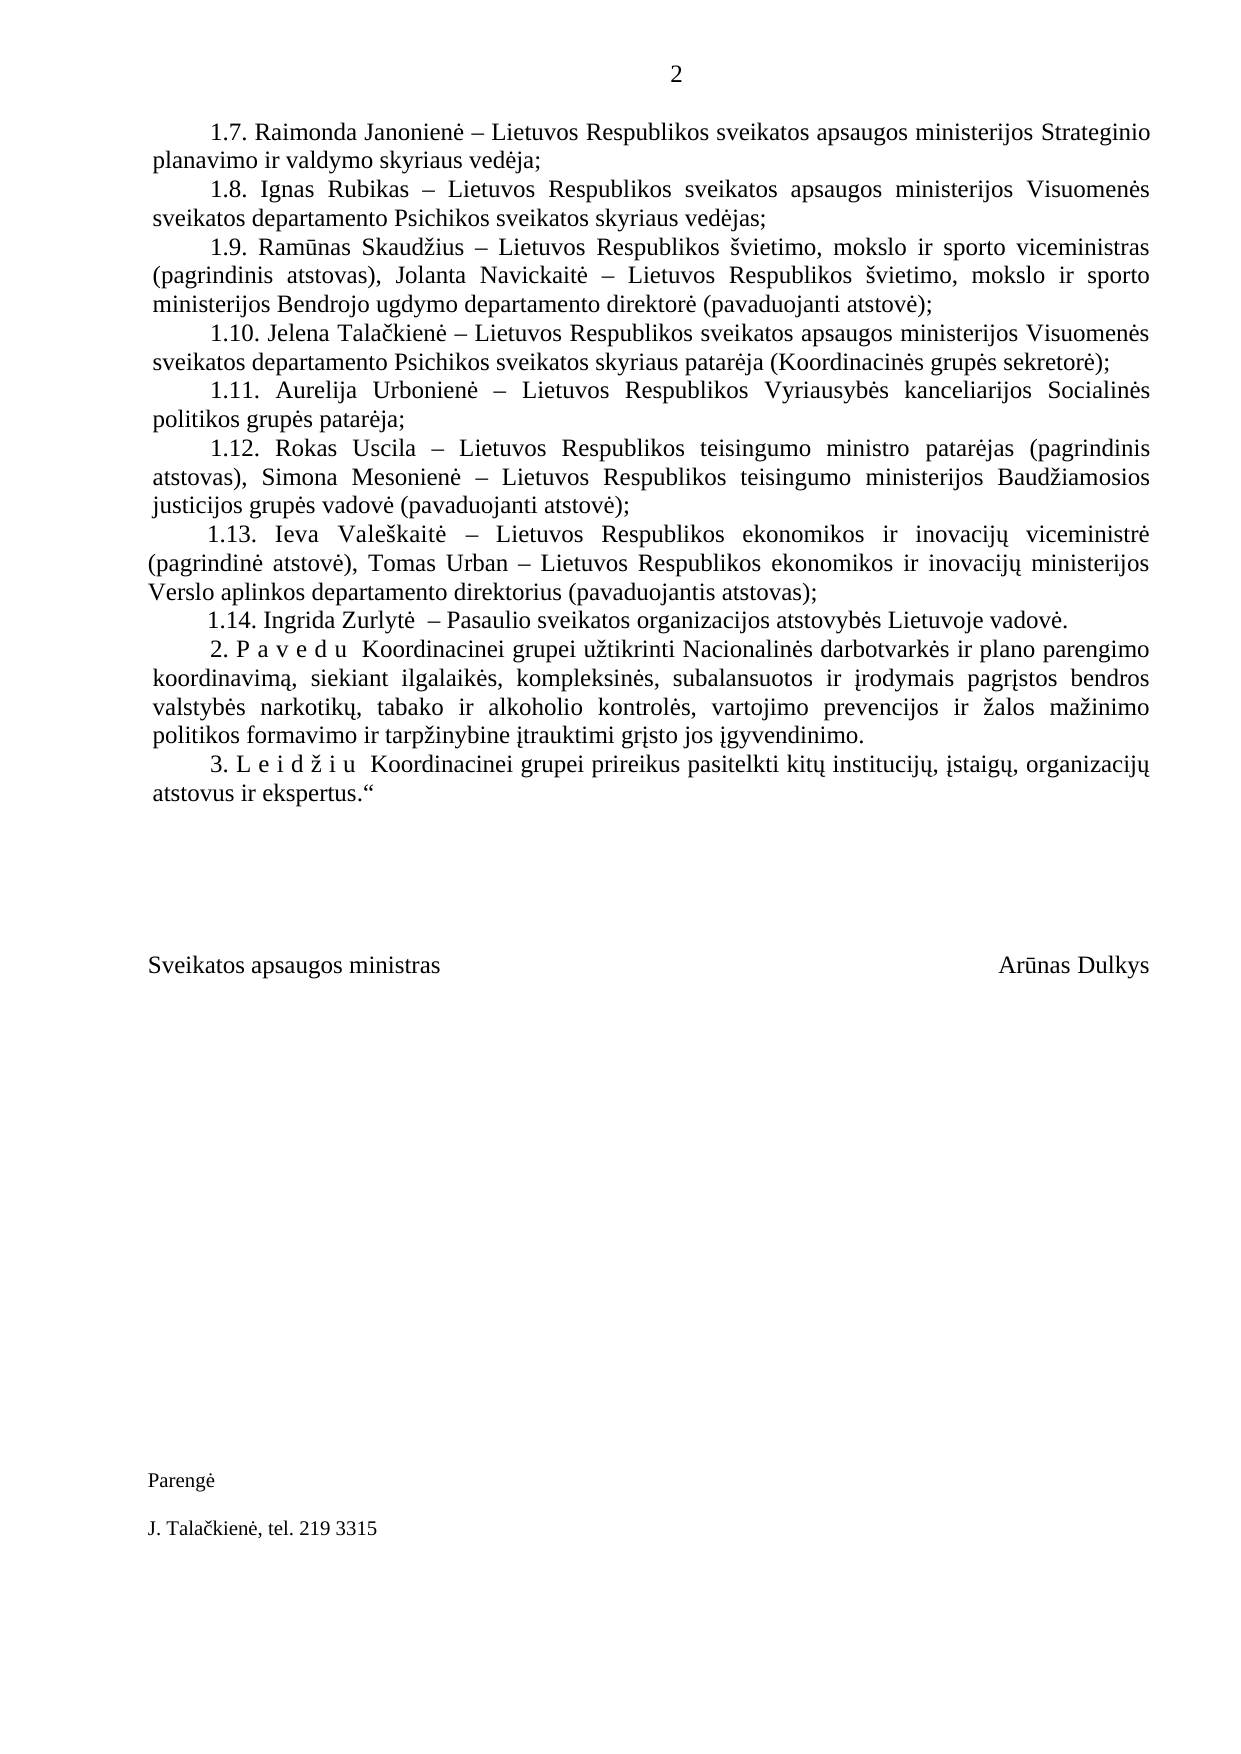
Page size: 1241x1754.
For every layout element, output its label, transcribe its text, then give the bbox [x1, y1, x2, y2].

text 1.13. Ieva Valeškaitė – Lietuvos Respublikos ekonomikos ir inovacijų viceministrė (pagrindinė atstovė), Tomas Urban – Lietuvos Respublikos ekonomikos ir inovacijų ministerijos Verslo aplinkos departamento direktorius (pavaduojantis atstovas); [148, 519, 1150, 605]
text 1.7. Raimonda Janonienė – Lietuvos Respublikos sveikatos apsaugos ministerijos Strateginio planavimo ir valdymo skyriaus vedėja; [152, 117, 1150, 174]
text 1.12. Rokas Uscila – Lietuvos Respublikos teisingumo ministro patarėjas (pagrindinis atstovas), Simona Mesonienė – Lietuvos Respublikos teisingumo ministerijos Baudžiamosios justicijos grupės vadovė (pavaduojanti atstovė); [152, 433, 1150, 519]
text 1.11. Aurelija Urbonienė – Lietuvos Respublikos Vyriausybės kanceliarijos Socialinės politikos grupės patarėja; [152, 375, 1150, 433]
text Parengė [148, 1468, 1150, 1492]
text J. Talačkienė, tel. 219 3315 [148, 1516, 1150, 1540]
text 1.9. Ramūnas Skaudžius – Lietuvos Respublikos švietimo, mokslo ir sporto viceministras (pagrindinis atstovas), Jolanta Navickaitė – Lietuvos Respublikos švietimo, mokslo ir sporto ministerijos Bendrojo ugdymo departamento direktorė (pavaduojanti atstovė); [152, 232, 1150, 318]
text 1.14. Ingrida Zurlytė – Pasaulio sveikatos organizacijos atstovybės Lietuvoje vadovė. [148, 605, 1150, 634]
text 2. P a v e d u Koordinacinei grupei užtikrinti Nacionalinės darbotvarkės ir plano parengimo koordinavimą, siekiant ilgalaikės, kompleksinės, subalansuotos ir įrodymais pagrįstos bendros valstybės narkotikų, tabako ir alkoholio kontrolės, vartojimo prevencijos ir žalos mažinimo politikos formavimo ir tarpžinybine įtrauktimi grįsto jos įgyvendinimo. [152, 634, 1150, 749]
text 1.10. Jelena Talačkienė – Lietuvos Respublikos sveikatos apsaugos ministerijos Visuomenės sveikatos departamento Psichikos sveikatos skyriaus patarėja (Koordinacinės grupės sekretorė); [152, 318, 1150, 375]
text Sveikatos apsaugos ministras Arūnas Dulkys [148, 950, 1150, 1008]
text 1.8. Ignas Rubikas – Lietuvos Respublikos sveikatos apsaugos ministerijos Visuomenės sveikatos departamento Psichikos sveikatos skyriaus vedėjas; [152, 174, 1150, 232]
text 3. L e i d ž i u Koordinacinei grupei prireikus pasitelkti kitų institucijų, įstaigų, organizacijų atstovus ir ekspertus.“ [152, 749, 1150, 807]
